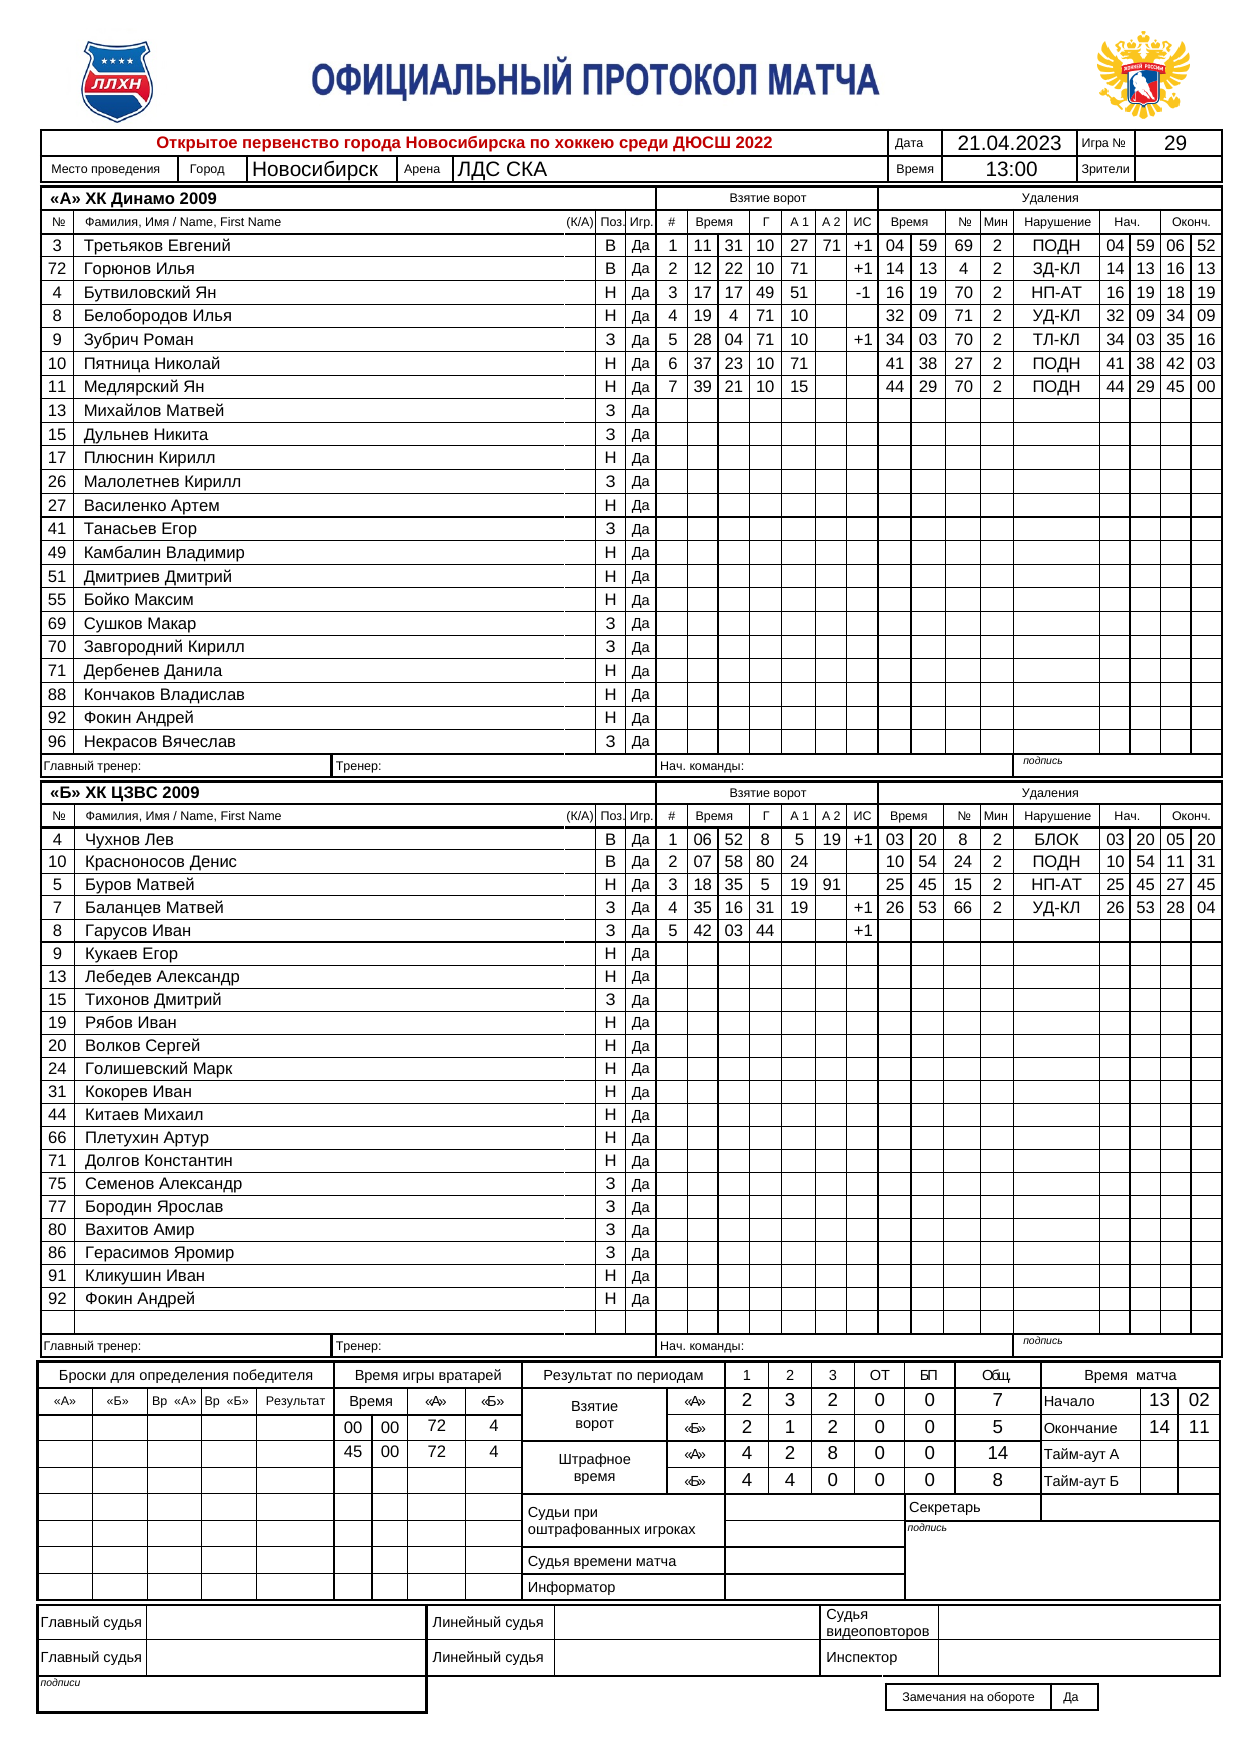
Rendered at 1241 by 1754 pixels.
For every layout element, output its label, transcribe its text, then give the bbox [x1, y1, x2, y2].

table_cell [657, 730, 687, 753]
table_cell 32 [1100, 305, 1129, 327]
table_cell 12 [688, 257, 717, 280]
table_cell [782, 423, 815, 445]
table_cell [944, 1242, 980, 1264]
table_cell 92 [42, 1288, 74, 1310]
table_cell [1192, 1242, 1221, 1264]
table_cell [1131, 1058, 1160, 1079]
table_cell [688, 1265, 717, 1287]
table_cell [688, 1242, 717, 1264]
table_cell 51 [42, 565, 73, 587]
table_header Замечания на обороте [887, 1685, 1050, 1709]
table_cell 2 [812, 1389, 854, 1413]
table_cell Третьяков Евгений [74, 235, 564, 256]
table_cell [946, 446, 980, 469]
table_cell Секретарь [906, 1495, 1040, 1520]
table_cell [944, 1012, 980, 1033]
table_cell 2 [657, 850, 687, 872]
table_cell 16 [1100, 281, 1129, 303]
table_cell 27 [42, 494, 73, 516]
table_cell [879, 446, 910, 469]
table_cell [912, 1035, 943, 1057]
table_cell [688, 1196, 717, 1218]
table_cell [1192, 730, 1221, 753]
table_cell [981, 920, 1013, 941]
table_cell [879, 1196, 910, 1218]
table_cell 70 [946, 328, 980, 351]
table_cell 17 [719, 281, 749, 303]
table_cell 54 [912, 850, 943, 872]
table_cell [1131, 636, 1160, 658]
table_cell [750, 399, 781, 422]
table_cell 45 [912, 874, 943, 895]
table_cell 72 [408, 1416, 465, 1440]
table_cell 8 [42, 920, 74, 941]
table_cell [782, 1150, 815, 1172]
table_cell [1192, 989, 1221, 1011]
table_cell [1131, 1035, 1160, 1057]
table_cell [912, 1265, 943, 1287]
table_cell [1100, 1058, 1129, 1079]
table_cell [847, 1058, 877, 1079]
table_cell Н [596, 281, 625, 303]
table_cell [408, 1574, 465, 1599]
table_cell Н [596, 376, 625, 398]
table_cell Вахитов Амир [75, 1219, 564, 1241]
table_cell [944, 1035, 980, 1057]
table_cell [1131, 1219, 1160, 1241]
table_cell Линейный судья [428, 1606, 554, 1639]
table_cell 59 [912, 235, 945, 256]
table_cell 44 [879, 376, 910, 398]
table_cell [257, 1494, 333, 1520]
table_cell Н [596, 588, 625, 611]
table_cell [688, 683, 717, 706]
table_cell 2 [981, 829, 1013, 849]
table_cell [688, 446, 717, 469]
table_cell З [596, 896, 625, 918]
table_cell [944, 1288, 980, 1310]
table_cell [1099, 1682, 1220, 1711]
table_cell [1014, 636, 1099, 658]
table_cell 0 [905, 1468, 954, 1493]
table_cell 70 [42, 636, 73, 658]
table_cell [1192, 541, 1221, 564]
table_cell 15 [782, 376, 815, 398]
table_cell [688, 1058, 717, 1079]
table_cell [148, 1494, 201, 1520]
table_cell Кончаков Владислав [74, 683, 564, 706]
table_cell З [596, 1242, 625, 1264]
table_cell [565, 1242, 595, 1264]
table_cell [816, 588, 846, 611]
table_cell [657, 1242, 687, 1264]
table_cell [912, 659, 945, 682]
table_cell Мин [981, 211, 1013, 233]
table_cell Время [879, 211, 945, 233]
table_cell Время [688, 805, 749, 826]
table_cell 14 [956, 1442, 1040, 1467]
table_cell [719, 399, 749, 422]
table_cell Н [596, 1035, 625, 1057]
table_cell [719, 1150, 749, 1172]
table_cell [565, 966, 595, 987]
table_cell [408, 1521, 465, 1546]
table_header Игра № [1078, 131, 1134, 155]
table_cell [847, 1150, 877, 1172]
table_cell [147, 1606, 425, 1639]
table_cell [565, 850, 595, 872]
table_cell [688, 399, 717, 422]
table_cell [750, 1150, 781, 1172]
table_cell 69 [946, 235, 980, 256]
table_cell [1014, 588, 1099, 611]
table_cell [1192, 518, 1221, 540]
table_cell [719, 1173, 749, 1195]
table_cell Н [596, 352, 625, 374]
table_cell [816, 659, 846, 682]
table_cell [565, 1150, 595, 1172]
table_cell [688, 636, 717, 658]
table_cell [565, 1173, 595, 1195]
table_cell [816, 612, 846, 634]
table_cell 2 [981, 305, 1013, 327]
table_cell 91 [42, 1265, 74, 1287]
table_cell [816, 989, 846, 1011]
table_cell [944, 1265, 980, 1287]
table_cell Да [626, 636, 655, 658]
table_cell [39, 1521, 92, 1546]
table_cell В [596, 829, 625, 849]
table_cell [565, 612, 595, 634]
table_cell ПОДН [1014, 850, 1099, 872]
table_cell [981, 966, 1013, 987]
table_cell Фокин Андрей [75, 1288, 564, 1310]
table_cell [657, 1219, 687, 1241]
table_cell Да [626, 470, 655, 493]
table_cell 22 [719, 257, 749, 280]
table_cell 86 [42, 1242, 74, 1264]
table_cell 2 [812, 1415, 854, 1440]
table_cell [912, 1104, 943, 1126]
table_cell 19 [1192, 281, 1221, 303]
picture [5, 28, 1197, 129]
table_cell 10 [782, 305, 815, 327]
table_cell 04 [879, 235, 910, 256]
table_cell [1100, 1265, 1129, 1287]
table_cell [981, 1288, 1013, 1310]
table_cell [847, 1127, 877, 1149]
table_cell ПОДН [1014, 352, 1099, 374]
table_cell [1100, 494, 1129, 516]
table_cell [688, 494, 717, 516]
table_cell [981, 612, 1013, 634]
table_cell [202, 1441, 256, 1467]
table_cell [1014, 1127, 1099, 1149]
table_cell [565, 257, 595, 280]
table_cell [750, 446, 781, 469]
table_cell 4 [466, 1441, 521, 1467]
table_cell Тайм-аут Б [1042, 1468, 1140, 1493]
table_cell [981, 494, 1013, 516]
table_cell Место проведения [42, 157, 177, 181]
table_cell [565, 399, 595, 422]
table_cell [946, 730, 980, 753]
table_cell # [657, 211, 687, 233]
table_cell 71 [42, 1150, 74, 1172]
table_cell Баланцев Матвей [75, 896, 564, 918]
table_cell [981, 565, 1013, 587]
table_cell [1100, 1035, 1129, 1057]
table_cell [1161, 1265, 1190, 1287]
table_cell Да [626, 829, 655, 849]
table_cell [879, 1127, 910, 1149]
table_cell [1161, 1104, 1190, 1126]
table_header Броски для определения победителя [39, 1363, 333, 1387]
table_cell [39, 1547, 92, 1573]
table_cell БЛОК [1014, 829, 1099, 849]
table_cell 49 [750, 281, 781, 303]
table_cell 19 [1131, 281, 1160, 303]
table_cell 31 [719, 235, 749, 256]
table_cell [1192, 1311, 1221, 1333]
table_cell [782, 1219, 815, 1241]
table_cell [1100, 707, 1129, 729]
table_cell [565, 1104, 595, 1126]
table_cell [428, 1677, 882, 1711]
table_cell 3 [657, 281, 687, 303]
table_cell Лебедев Александр [75, 966, 564, 987]
table_cell [946, 707, 980, 729]
table_cell (К/А) [565, 211, 595, 233]
table_cell [688, 470, 717, 493]
table_cell [847, 730, 877, 753]
table_cell 53 [912, 896, 943, 918]
table_cell [202, 1494, 256, 1520]
table_cell [912, 707, 945, 729]
table_cell [847, 1242, 877, 1264]
table_cell 0 [812, 1468, 854, 1493]
table_cell [657, 494, 687, 516]
table_cell Да [626, 612, 655, 634]
table_cell Н [596, 446, 625, 469]
table_cell [565, 423, 595, 445]
table_cell [1161, 683, 1190, 706]
table_cell [782, 943, 815, 964]
table_cell 27 [782, 235, 815, 256]
table_cell 04 [1192, 896, 1221, 918]
table_cell [1192, 470, 1221, 493]
table_cell Судьи при оштрафованных игроках [523, 1495, 724, 1546]
table_cell 4 [769, 1468, 811, 1493]
table_cell [596, 1311, 625, 1333]
table_cell [373, 1494, 407, 1520]
table_cell [847, 966, 877, 987]
table_cell 35 [1161, 328, 1190, 351]
table_cell «Б » [466, 1389, 521, 1413]
table_cell 72 [42, 257, 73, 280]
table_cell Новосибирск [248, 157, 396, 181]
table_cell [148, 1468, 201, 1493]
table_cell [657, 541, 687, 564]
table_cell 8 [42, 305, 73, 327]
table_cell 03 [912, 328, 945, 351]
table_cell 2 [981, 328, 1013, 351]
table_cell Линейный судья [428, 1640, 554, 1675]
table_cell Да [626, 1104, 655, 1126]
table_cell Да [626, 1219, 655, 1241]
table_cell [944, 920, 980, 941]
table_cell [688, 1150, 717, 1172]
table_cell 14 [1141, 1415, 1177, 1440]
table_cell 03 [1131, 328, 1160, 351]
table_cell [1192, 707, 1221, 729]
table_cell Н [596, 1012, 625, 1033]
table_cell ПОДН [1014, 376, 1099, 398]
table_cell [202, 1468, 256, 1493]
table_cell [1192, 1035, 1221, 1057]
table_cell А 1 [782, 805, 815, 826]
table_cell [879, 707, 910, 729]
table_cell [1192, 659, 1221, 682]
table_cell [1192, 1012, 1221, 1033]
table_cell [1100, 399, 1129, 422]
table_cell 41 [879, 352, 910, 374]
table_cell [1192, 399, 1221, 422]
table_cell [1161, 1081, 1190, 1103]
table_cell [1014, 989, 1099, 1011]
table_cell Нач. [1100, 805, 1160, 826]
table_cell [879, 588, 910, 611]
table_cell 13 [1141, 1389, 1177, 1413]
table_cell Судья времени матча [523, 1548, 724, 1573]
table_cell 02 [1179, 1389, 1219, 1413]
table_cell Да [626, 896, 655, 918]
table_cell [1192, 683, 1221, 706]
table_cell Да [626, 1058, 655, 1079]
table_cell З [596, 1219, 625, 1241]
table_cell 15 [42, 989, 74, 1011]
table_cell [373, 1468, 407, 1493]
table_cell Да [626, 683, 655, 706]
table_cell 34 [1161, 305, 1190, 327]
table_cell [719, 1035, 749, 1057]
table_cell [565, 1058, 595, 1079]
table_cell Время [879, 805, 943, 826]
table_cell [202, 1416, 256, 1440]
table_cell [565, 636, 595, 658]
table_cell [981, 683, 1013, 706]
table_cell [879, 1219, 910, 1241]
table_cell 72 [408, 1441, 465, 1467]
table_cell Оконч. [1161, 805, 1221, 826]
table_cell [555, 1640, 819, 1675]
table_cell [946, 541, 980, 564]
table_cell Да [626, 1081, 655, 1103]
table_cell «Б» [668, 1468, 724, 1493]
table_cell [847, 683, 877, 706]
table_cell 28 [1161, 896, 1190, 918]
table_cell [981, 1311, 1013, 1333]
table_cell [750, 518, 781, 540]
table_cell [981, 730, 1013, 753]
table_cell [944, 989, 980, 1011]
table_cell [1192, 1196, 1221, 1218]
table_cell [782, 1127, 815, 1149]
table_cell [944, 1058, 980, 1079]
table_cell [782, 565, 815, 587]
table_cell 14 [879, 257, 910, 280]
table_cell 0 [905, 1389, 954, 1413]
table_cell [816, 423, 846, 445]
table_cell Н [596, 1081, 625, 1103]
table_cell [1100, 1173, 1129, 1195]
table_cell +1 [847, 235, 877, 256]
table_cell 52 [1192, 235, 1221, 256]
table_cell [750, 565, 781, 587]
table_cell Да [626, 399, 655, 422]
table_cell [565, 305, 595, 327]
table_cell [1100, 1104, 1129, 1126]
table_cell 38 [912, 352, 945, 374]
table_cell [1100, 518, 1129, 540]
table_cell [1136, 157, 1221, 181]
table_cell [1131, 1196, 1160, 1218]
table_cell 71 [946, 305, 980, 327]
table_cell [946, 636, 980, 658]
table_cell [148, 1521, 201, 1546]
table_cell Плюснин Кирилл [74, 446, 564, 469]
table_cell З [596, 518, 625, 540]
table_cell Герасимов Яромир [75, 1242, 564, 1264]
table_cell 06 [1161, 235, 1190, 256]
table_cell [148, 1441, 201, 1467]
table_cell [879, 541, 910, 564]
table_cell [657, 1081, 687, 1103]
table_cell 4 [946, 257, 980, 280]
table_cell [1161, 423, 1190, 445]
table_cell [750, 470, 781, 493]
table_cell Информатор [523, 1575, 724, 1599]
table_cell Михайлов Матвей [74, 399, 564, 422]
table_cell [1014, 565, 1099, 587]
table_cell [912, 1219, 943, 1241]
table_cell [816, 494, 846, 516]
table_cell [1192, 588, 1221, 611]
table_cell [466, 1574, 521, 1599]
table_cell -1 [847, 281, 877, 303]
table_cell [93, 1416, 147, 1440]
table_cell Тренер: [333, 1335, 655, 1356]
table_cell Семенов Александр [75, 1173, 564, 1195]
table_cell [750, 588, 781, 611]
table_cell [879, 494, 910, 516]
table_cell 70 [946, 281, 980, 303]
table_cell «А» [668, 1442, 724, 1467]
table_cell [1100, 1196, 1129, 1218]
table_cell [1161, 1196, 1190, 1218]
table_cell [657, 518, 687, 540]
table_cell А 2 [816, 805, 846, 826]
table_cell [688, 1288, 717, 1310]
table_cell [847, 399, 877, 422]
table_cell Медлярский Ян [74, 376, 564, 398]
table_cell [1161, 730, 1190, 753]
table_cell 35 [688, 896, 717, 918]
table_cell [1014, 943, 1099, 964]
table_cell Взятие ворот [523, 1389, 666, 1440]
table_cell [565, 588, 595, 611]
table_cell [1131, 470, 1160, 493]
table_cell [782, 920, 815, 941]
table_cell [1014, 470, 1099, 493]
table_cell [39, 1441, 92, 1467]
table_cell [912, 612, 945, 634]
table_cell Да [626, 989, 655, 1011]
table_cell [719, 1311, 749, 1333]
table_cell 18 [1161, 281, 1190, 303]
table_cell Нач. команды: [657, 755, 1012, 776]
table_cell [750, 1196, 781, 1218]
table_cell [719, 423, 749, 445]
table_cell [1131, 683, 1160, 706]
table_cell Штрафное время [523, 1442, 666, 1493]
table_cell [1100, 423, 1129, 445]
table_cell 00 [1192, 376, 1221, 398]
table_cell [1014, 920, 1099, 941]
table_cell [847, 1288, 877, 1310]
table_cell [688, 730, 717, 753]
table_cell 45 [335, 1441, 371, 1467]
table_cell [816, 1127, 846, 1149]
table_cell [750, 423, 781, 445]
table_cell [1014, 1265, 1099, 1287]
table_cell [688, 943, 717, 964]
table_cell 10 [42, 850, 74, 872]
table_cell З [596, 636, 625, 658]
table_cell [1131, 588, 1160, 611]
table_cell [626, 1311, 655, 1333]
table_cell [1161, 1311, 1190, 1333]
table_cell [657, 612, 687, 634]
table_cell [1161, 943, 1190, 964]
table_cell [688, 588, 717, 611]
table_header 3 [812, 1363, 854, 1387]
table_cell Голишевский Марк [75, 1058, 564, 1079]
table_cell [782, 636, 815, 658]
table_cell [657, 1265, 687, 1287]
table_cell З [596, 328, 625, 351]
table_cell [565, 352, 595, 374]
table_cell [719, 1012, 749, 1033]
table_cell [1131, 920, 1160, 941]
table_cell [981, 707, 1013, 729]
table_cell [1014, 1173, 1099, 1195]
table_cell [1014, 1196, 1099, 1218]
table_cell [1161, 612, 1190, 634]
table_cell 5 [657, 328, 687, 351]
table_cell 10 [782, 328, 815, 351]
table_header Время игры вратарей [335, 1363, 521, 1387]
table_cell [912, 588, 945, 611]
table_cell [1131, 1173, 1160, 1195]
table_cell [719, 636, 749, 658]
table_cell [1100, 659, 1129, 682]
table_cell [657, 989, 687, 1011]
table_cell 91 [816, 874, 846, 895]
table_cell [565, 565, 595, 587]
table_cell [816, 1150, 846, 1172]
table_cell [944, 943, 980, 964]
table_cell [782, 659, 815, 682]
table_cell № [42, 805, 74, 826]
table_cell [1179, 1468, 1219, 1493]
table_cell Кликушин Иван [75, 1265, 564, 1287]
table_cell Н [596, 494, 625, 516]
table_header БП [905, 1363, 954, 1387]
table_cell [1014, 1150, 1099, 1172]
table_cell [981, 1012, 1013, 1033]
table_cell [847, 1104, 877, 1126]
table_cell [688, 1081, 717, 1103]
table_cell [1042, 1495, 1219, 1520]
table_cell [981, 1196, 1013, 1218]
table_cell [148, 1416, 201, 1440]
table_cell [148, 1547, 201, 1573]
table_cell [946, 470, 980, 493]
table_cell З [596, 399, 625, 422]
table_cell [75, 1311, 564, 1333]
table_cell [1131, 659, 1160, 682]
table_cell [1014, 659, 1099, 682]
table_cell [939, 1640, 1219, 1675]
table_cell [944, 1173, 980, 1195]
table_cell [257, 1547, 333, 1573]
table_cell Оконч. [1161, 211, 1221, 233]
table_cell [750, 1173, 781, 1195]
table_cell [1131, 1150, 1160, 1172]
table_cell З [596, 423, 625, 445]
table_cell [879, 1012, 910, 1033]
table_cell [93, 1574, 147, 1599]
table_cell [719, 494, 749, 516]
table_cell [750, 1288, 781, 1310]
table_cell [944, 1219, 980, 1241]
table_cell 35 [719, 874, 749, 895]
table_cell 71 [782, 257, 815, 280]
table_cell [688, 1127, 717, 1149]
table_cell подписи [39, 1677, 425, 1711]
table_cell Да [626, 541, 655, 564]
table_cell Да [626, 376, 655, 398]
table_cell [816, 730, 846, 753]
table_cell В [596, 850, 625, 872]
table_cell «А» [39, 1389, 92, 1413]
table_cell Да [626, 1012, 655, 1033]
table_cell # [657, 805, 687, 826]
table_cell 13 [1131, 257, 1160, 280]
table_cell 0 [905, 1442, 954, 1467]
table_cell [782, 541, 815, 564]
table_cell 41 [1100, 352, 1129, 374]
table_cell [816, 1196, 846, 1218]
table_cell Да [626, 1242, 655, 1264]
table_cell 7 [42, 896, 74, 918]
table_cell [565, 376, 595, 398]
table_cell [782, 730, 815, 753]
table_cell [816, 920, 846, 941]
table_cell [847, 612, 877, 634]
table_cell 7 [956, 1389, 1040, 1413]
table_cell [816, 1035, 846, 1057]
table_cell [688, 1311, 717, 1333]
table_cell Время [688, 211, 749, 233]
table_cell З [596, 612, 625, 634]
table_cell 8 [812, 1442, 854, 1467]
table_cell 18 [688, 874, 717, 895]
table_cell [912, 423, 945, 445]
table_cell [1100, 541, 1129, 564]
table_cell Результат [257, 1389, 333, 1413]
table_cell [1100, 636, 1129, 658]
table_cell ТЛ-КЛ [1014, 328, 1099, 351]
table_cell Малолетнев Кирилл [74, 470, 564, 493]
table_cell [816, 636, 846, 658]
table_cell [939, 1606, 1219, 1639]
table_cell [981, 659, 1013, 682]
table_cell [1100, 612, 1129, 634]
table_cell [1014, 612, 1099, 634]
table_cell 19 [912, 281, 945, 303]
table_cell [750, 1242, 781, 1264]
table_cell [657, 1035, 687, 1057]
table_cell 1 [769, 1415, 811, 1440]
table_cell [1161, 1127, 1190, 1149]
table_cell 42 [1161, 352, 1190, 374]
table_cell Главный тренер: [42, 755, 330, 776]
table_cell [719, 1104, 749, 1126]
table_cell [1014, 730, 1099, 753]
table_cell 2 [769, 1442, 811, 1467]
table_cell 4 [719, 305, 749, 327]
table_cell [466, 1468, 521, 1493]
table_cell [408, 1547, 465, 1573]
table_cell [257, 1468, 333, 1493]
table_cell [565, 446, 595, 469]
table_cell [1131, 1012, 1160, 1033]
table_cell [981, 470, 1013, 493]
table_cell [719, 565, 749, 587]
table_cell [981, 1058, 1013, 1079]
table_cell [1131, 494, 1160, 516]
table_cell Время [335, 1389, 407, 1413]
table_cell [981, 1081, 1013, 1103]
table_cell 92 [42, 707, 73, 729]
table_cell 2 [981, 874, 1013, 895]
table_cell [1131, 943, 1160, 964]
table_cell 16 [1192, 328, 1221, 351]
table_cell 2 [981, 352, 1013, 374]
table_cell 19 [782, 896, 815, 918]
table_cell «А» [668, 1389, 724, 1413]
table_cell 17 [688, 281, 717, 303]
table_cell [1100, 1127, 1129, 1149]
table_cell Фамилия, Имя / Name, First Name [75, 805, 565, 826]
table_cell [816, 257, 846, 280]
table_cell 14 [1100, 257, 1129, 280]
table_cell З [596, 989, 625, 1011]
table_cell [657, 1196, 687, 1218]
table_cell [944, 1081, 980, 1103]
table_cell [912, 730, 945, 753]
table_cell Дмитриев Дмитрий [74, 565, 564, 587]
table_cell 00 [373, 1416, 407, 1440]
table_cell З [596, 1173, 625, 1195]
table_cell 2 [981, 376, 1013, 398]
table_cell [1131, 1242, 1160, 1264]
table_cell [750, 494, 781, 516]
table_cell 20 [1131, 829, 1160, 849]
table_cell [879, 1150, 910, 1172]
table_cell Главный тренер: [42, 1335, 330, 1356]
table_cell [39, 1468, 92, 1493]
table_cell Да [626, 1265, 655, 1287]
table_cell [1100, 989, 1129, 1011]
table_cell +1 [847, 328, 877, 351]
table_cell [847, 1265, 877, 1287]
table_cell [373, 1547, 407, 1573]
table_cell 42 [688, 920, 717, 941]
table_cell Вр «Б» [202, 1389, 256, 1413]
table_cell [847, 1219, 877, 1241]
table_cell Да [626, 1150, 655, 1172]
table_cell [202, 1547, 256, 1573]
table_cell [750, 1265, 781, 1287]
table_cell 2 [726, 1415, 768, 1440]
table_cell 49 [42, 541, 73, 564]
table_cell [202, 1574, 256, 1599]
table_cell [816, 376, 846, 398]
table_cell [782, 1173, 815, 1195]
table_cell [816, 281, 846, 303]
table_cell [782, 966, 815, 987]
table_cell Да [626, 874, 655, 895]
table_header ОТ [855, 1363, 904, 1387]
table_cell [1131, 707, 1160, 729]
table_cell 7 [657, 376, 687, 398]
table_cell [657, 659, 687, 682]
table_cell [719, 943, 749, 964]
table_cell 4 [657, 305, 687, 327]
table_cell 9 [42, 328, 73, 351]
table_cell 53 [1131, 896, 1160, 918]
table_cell [847, 636, 877, 658]
table_cell [750, 1311, 781, 1333]
table_cell [565, 328, 595, 351]
table_cell Да [626, 494, 655, 516]
table_cell [657, 1173, 687, 1195]
table_cell 16 [879, 281, 910, 303]
table_cell Инспектор [821, 1640, 938, 1675]
table_cell +1 [847, 896, 877, 918]
table_cell [147, 1640, 425, 1675]
table_cell 04 [719, 328, 749, 351]
table_cell Тайм-аут А [1042, 1441, 1140, 1467]
table_cell [1131, 565, 1160, 587]
table_cell [1192, 565, 1221, 587]
table_cell Н [596, 943, 625, 964]
table_cell [93, 1521, 147, 1546]
table_cell [847, 376, 877, 398]
table_cell [750, 1058, 781, 1079]
table_cell Гарусов Иван [75, 920, 564, 941]
table_cell 5 [42, 874, 74, 895]
table_cell [1100, 683, 1129, 706]
table_cell [912, 1196, 943, 1218]
table_cell [466, 1494, 521, 1520]
table_cell [981, 446, 1013, 469]
table_cell 80 [42, 1219, 74, 1241]
table_cell Да [626, 850, 655, 872]
table_cell [1161, 636, 1190, 658]
table_cell [782, 1288, 815, 1310]
table_cell [816, 943, 846, 964]
table_cell [1192, 1081, 1221, 1103]
table_cell [719, 966, 749, 987]
table_cell 39 [688, 376, 717, 398]
table_cell [1192, 1288, 1221, 1310]
table_cell 13:00 [943, 157, 1076, 181]
table_cell Да [626, 518, 655, 540]
table_cell 21 [719, 376, 749, 398]
table_cell 71 [750, 305, 781, 327]
table_cell [1100, 943, 1129, 964]
table_cell 09 [1131, 305, 1160, 327]
table_cell Время [889, 157, 941, 181]
table_cell [782, 470, 815, 493]
table_cell [750, 1012, 781, 1033]
table_header Открытое первенство города Новосибирска по хоккею среди ДЮСШ 2022 [42, 131, 887, 155]
table_cell З [596, 470, 625, 493]
table_cell Нач. [1100, 211, 1160, 233]
table_cell [912, 1311, 943, 1333]
table_cell Вр «А» [148, 1389, 201, 1413]
table_cell [565, 943, 595, 964]
table_cell [782, 1035, 815, 1057]
table_cell [1192, 1058, 1221, 1079]
table_cell [816, 966, 846, 987]
table_cell 70 [946, 376, 980, 398]
table_cell [1131, 1081, 1160, 1103]
table_cell [1192, 494, 1221, 516]
table_cell (К/А) [565, 805, 595, 826]
table_cell [946, 588, 980, 611]
table_cell [39, 1494, 92, 1520]
table_cell [688, 541, 717, 564]
table_cell [565, 1012, 595, 1033]
table_cell Некрасов Вячеслав [74, 730, 564, 753]
table_cell [1100, 1012, 1129, 1033]
table_cell 15 [42, 423, 73, 445]
table_cell [912, 966, 943, 987]
table_cell [657, 707, 687, 729]
table_cell 10 [42, 352, 73, 374]
table_cell 03 [1100, 829, 1129, 849]
table_cell [912, 1127, 943, 1149]
table_cell [1014, 683, 1099, 706]
table_cell Да [626, 328, 655, 351]
table_cell [816, 328, 846, 351]
table_cell [981, 588, 1013, 611]
table_cell [946, 683, 980, 706]
table_cell 00 [335, 1416, 371, 1440]
table_cell Да [626, 588, 655, 611]
table_cell [657, 683, 687, 706]
table_cell [816, 1173, 846, 1195]
table_cell 28 [688, 328, 717, 351]
table_cell [981, 423, 1013, 445]
table_cell [816, 1219, 846, 1241]
table_cell 54 [1131, 850, 1160, 872]
table_cell [726, 1548, 904, 1573]
table_cell [1179, 1441, 1219, 1467]
table_cell Н [596, 683, 625, 706]
table_cell [719, 588, 749, 611]
table_cell [816, 470, 846, 493]
table_cell Сушков Макар [74, 612, 564, 634]
table_cell 13 [42, 966, 74, 987]
table_header Взятие ворот [657, 783, 877, 803]
table_cell 3 [42, 235, 73, 256]
table_cell 17 [42, 446, 73, 469]
table_cell [782, 1265, 815, 1287]
table_cell 27 [1161, 874, 1190, 895]
table_cell 2 [981, 896, 1013, 918]
table_cell [719, 659, 749, 682]
table_cell Г [750, 805, 781, 826]
table_cell [408, 1494, 465, 1520]
table_cell 96 [42, 730, 73, 753]
table_header «А» ХК Динамо 2009 [42, 188, 655, 209]
table_cell 10 [750, 376, 781, 398]
table_cell [879, 1058, 910, 1079]
table_cell [93, 1494, 147, 1520]
table_cell 24 [782, 850, 815, 872]
table_cell [565, 659, 595, 682]
table_cell [1014, 446, 1099, 469]
table_cell Тренер: [333, 755, 655, 776]
table_cell ИС [847, 805, 877, 826]
table_cell [981, 636, 1013, 658]
table_cell [879, 399, 910, 422]
table_cell [782, 612, 815, 634]
table_cell Зубрич Роман [74, 328, 564, 351]
table_cell 71 [782, 352, 815, 374]
table_cell [466, 1521, 521, 1546]
table_cell Да [626, 235, 655, 256]
table_cell Долгов Константин [75, 1150, 564, 1172]
table_cell [912, 494, 945, 516]
table_cell 19 [42, 1012, 74, 1033]
table_cell 29 [1131, 376, 1160, 398]
table_cell Н [596, 1104, 625, 1126]
table_cell Г [750, 211, 781, 233]
table_cell [816, 305, 846, 327]
table_cell [1192, 1104, 1221, 1126]
table_header Результат по периодам [523, 1363, 724, 1387]
table_cell [565, 470, 595, 493]
table_cell [1131, 541, 1160, 564]
table_cell 2 [657, 257, 687, 280]
table_cell Да [626, 1196, 655, 1218]
table_cell [466, 1547, 521, 1573]
table_cell ИС [847, 211, 877, 233]
table_cell № [42, 211, 73, 233]
table_cell [1161, 1173, 1190, 1195]
table_cell [1161, 1150, 1190, 1172]
table_cell [1192, 943, 1221, 964]
table_cell [1014, 1081, 1099, 1103]
table_cell [202, 1521, 256, 1546]
table_cell +1 [847, 257, 877, 280]
table_cell Нач. команды: [657, 1335, 1012, 1356]
table_header «Б» ХК ЦЗВС 2009 [42, 783, 655, 803]
table_cell [847, 874, 877, 895]
table_cell [912, 1288, 943, 1310]
table_cell [879, 966, 910, 987]
table_cell «А» [408, 1389, 465, 1413]
table_cell [335, 1494, 371, 1520]
table_cell [1014, 1288, 1099, 1310]
table_cell З [596, 730, 625, 753]
table_cell [912, 446, 945, 469]
table_header Общ. [956, 1363, 1040, 1387]
table_cell [1141, 1468, 1177, 1493]
table_cell [946, 565, 980, 587]
table_cell [946, 518, 980, 540]
table_cell [657, 1012, 687, 1033]
table_cell [1192, 1173, 1221, 1195]
table_cell [750, 612, 781, 634]
table_cell 1 [657, 235, 687, 256]
table_cell [847, 943, 877, 964]
table_cell [1100, 1219, 1129, 1241]
table_cell [981, 1035, 1013, 1057]
table_cell [565, 541, 595, 564]
table_cell Нарушение [1014, 211, 1099, 233]
table_cell Чухнов Лев [75, 829, 564, 849]
table_cell Да [626, 966, 655, 987]
table_cell [565, 1196, 595, 1218]
table_cell [816, 896, 846, 918]
table_cell [93, 1441, 147, 1467]
table_cell [1131, 730, 1160, 753]
table_cell [879, 565, 910, 587]
table_cell [565, 1265, 595, 1287]
table_cell 13 [1192, 257, 1221, 280]
table_cell Да [626, 446, 655, 469]
table_cell [335, 1574, 371, 1599]
table_cell [847, 1196, 877, 1218]
table_cell [657, 399, 687, 422]
table_cell Бородин Ярослав [75, 1196, 564, 1218]
table_cell Н [596, 1288, 625, 1310]
table_cell +1 [847, 920, 877, 941]
table_cell [879, 989, 910, 1011]
table_cell [816, 683, 846, 706]
table_cell [944, 1196, 980, 1218]
table_cell [944, 1150, 980, 1172]
table_cell [657, 1058, 687, 1079]
table_cell З [596, 920, 625, 941]
table_cell Нарушение [1014, 805, 1099, 826]
table_cell [1014, 1242, 1099, 1264]
table_cell [1131, 1265, 1160, 1287]
table_cell [816, 1311, 846, 1333]
table_cell УД-КЛ [1014, 305, 1099, 327]
table_cell Рябов Иван [75, 1012, 564, 1033]
table_cell [816, 1265, 846, 1287]
table_cell 11 [1179, 1415, 1219, 1440]
table_cell [1014, 1058, 1099, 1079]
table_cell [1192, 446, 1221, 469]
table_cell 16 [719, 896, 749, 918]
table_cell 44 [1100, 376, 1129, 398]
table_cell Арена [398, 157, 452, 181]
table_cell [1131, 518, 1160, 540]
table_cell Василенко Артем [74, 494, 564, 516]
table_cell 3 [657, 874, 687, 895]
table_cell [847, 1081, 877, 1103]
table_cell Н [596, 1058, 625, 1079]
table_cell 06 [688, 829, 717, 849]
table_cell [879, 659, 910, 682]
table_cell 09 [1192, 305, 1221, 327]
table_cell 6 [657, 352, 687, 374]
table_cell [782, 1058, 815, 1079]
table_cell [946, 494, 980, 516]
table_cell [816, 1081, 846, 1103]
table_cell ЗД-КЛ [1014, 257, 1099, 280]
table_cell [1161, 446, 1190, 469]
table_cell [657, 446, 687, 469]
table_cell [816, 541, 846, 564]
table_cell [565, 1288, 595, 1310]
table_cell [39, 1574, 92, 1599]
table_cell [39, 1416, 92, 1440]
table_cell [782, 1104, 815, 1126]
table_cell Да [626, 1288, 655, 1310]
table_cell [847, 470, 877, 493]
table_cell [879, 1288, 910, 1310]
table_cell 55 [42, 588, 73, 611]
table_cell [1014, 541, 1099, 564]
table_cell 25 [1100, 874, 1129, 895]
table_cell 45 [1161, 376, 1190, 398]
table_cell 27 [946, 352, 980, 374]
table_cell [148, 1574, 201, 1599]
table_cell Бутвиловский Ян [74, 281, 564, 303]
table_cell [719, 683, 749, 706]
table_cell [1014, 1219, 1099, 1241]
table_cell Да [626, 943, 655, 964]
table_cell [688, 989, 717, 1011]
table_cell [912, 1081, 943, 1103]
table_cell [1131, 989, 1160, 1011]
table_cell 45 [1131, 874, 1160, 895]
table_cell 26 [879, 896, 910, 918]
table_cell [565, 920, 595, 941]
table_cell Кокорев Иван [75, 1081, 564, 1103]
table_cell 2 [726, 1389, 768, 1413]
table_cell [883, 1677, 1220, 1681]
table_cell [750, 683, 781, 706]
table_cell [981, 1173, 1013, 1195]
table_cell [847, 352, 877, 374]
table_cell [816, 850, 846, 872]
table_header Удаления [879, 783, 1221, 803]
table_cell 0 [855, 1442, 904, 1467]
table_cell [816, 1012, 846, 1033]
table_cell [847, 494, 877, 516]
table_cell [944, 966, 980, 987]
table_cell [719, 1288, 749, 1310]
table_cell [816, 565, 846, 587]
table_cell [42, 1311, 74, 1333]
table_cell [1161, 1058, 1190, 1079]
table_header Да [1052, 1685, 1097, 1709]
table_cell [912, 943, 943, 964]
table_cell [719, 1265, 749, 1287]
table_cell подпись [906, 1522, 1219, 1599]
table_cell [1014, 1104, 1099, 1126]
table_cell [565, 896, 595, 918]
table_cell [1192, 423, 1221, 445]
table_cell [688, 966, 717, 987]
table_cell 26 [1100, 896, 1129, 918]
table_cell Н [596, 541, 625, 564]
table_cell [816, 518, 846, 540]
table_cell [688, 1035, 717, 1057]
table_cell 8 [956, 1468, 1040, 1493]
table_cell 66 [944, 896, 980, 918]
table_cell Окончание [1042, 1415, 1140, 1440]
table_cell 0 [855, 1415, 904, 1440]
table_cell [657, 966, 687, 987]
table_cell 10 [750, 352, 781, 374]
table_cell [688, 423, 717, 445]
table_header 21.04.2023 [943, 131, 1076, 155]
table_cell Кукаев Егор [75, 943, 564, 964]
table_cell [1161, 1219, 1190, 1241]
table_cell [1014, 1311, 1099, 1333]
table_cell Поз. [596, 805, 625, 826]
table_cell [1161, 920, 1190, 941]
table_cell [981, 1150, 1013, 1172]
table_cell Да [626, 659, 655, 682]
table_cell [688, 659, 717, 682]
table_cell № [944, 805, 980, 826]
table_cell [726, 1521, 904, 1546]
table_cell [657, 423, 687, 445]
table_cell Да [626, 1035, 655, 1057]
table_cell [816, 352, 846, 374]
table_cell [719, 1219, 749, 1241]
table_cell [1131, 423, 1160, 445]
table_cell 31 [750, 896, 781, 918]
table_cell [1100, 1150, 1129, 1172]
table_cell [565, 281, 595, 303]
table_cell [565, 730, 595, 753]
table_cell [750, 1219, 781, 1241]
table_cell В [596, 257, 625, 280]
table_cell [1014, 1035, 1099, 1057]
table_cell З [596, 1196, 625, 1218]
table_cell [1161, 399, 1190, 422]
table_cell [912, 565, 945, 587]
table_cell [688, 565, 717, 587]
table_cell [944, 1127, 980, 1149]
table_cell [847, 659, 877, 682]
table_cell [1141, 1441, 1177, 1467]
table_cell [1100, 1311, 1129, 1333]
table_cell [657, 943, 687, 964]
table_cell [1100, 1242, 1129, 1264]
table_cell 4 [726, 1468, 768, 1493]
table_cell [565, 1035, 595, 1057]
table_cell [879, 943, 910, 964]
table_cell Горюнов Илья [74, 257, 564, 280]
table_cell Город [179, 157, 246, 181]
table_cell [1014, 399, 1099, 422]
table_cell 09 [912, 305, 945, 327]
table_cell [981, 399, 1013, 422]
table_cell [981, 1219, 1013, 1241]
table_cell В [596, 235, 625, 256]
table_cell Красноносов Денис [75, 850, 564, 872]
table_cell Игр. [626, 211, 655, 233]
table_cell 16 [1161, 257, 1190, 280]
table_cell [750, 707, 781, 729]
table_cell 5 [956, 1415, 1040, 1440]
table_cell Н [596, 707, 625, 729]
table_cell [565, 683, 595, 706]
table_cell [981, 943, 1013, 964]
table_cell 0 [855, 1389, 904, 1413]
table_cell [816, 1104, 846, 1126]
table_cell [1100, 588, 1129, 611]
table_cell [1100, 1081, 1129, 1103]
table_cell подпись [1014, 755, 1221, 776]
table_cell [912, 541, 945, 564]
table_cell [688, 518, 717, 540]
table_cell [657, 636, 687, 658]
table_cell 03 [879, 829, 910, 849]
table_cell [750, 541, 781, 564]
table_cell [1161, 1288, 1190, 1310]
table_cell [879, 636, 910, 658]
table_cell Поз. [596, 211, 625, 233]
table_cell [879, 612, 910, 634]
table_cell Зрители [1078, 157, 1134, 181]
table_cell Дербенев Данила [74, 659, 564, 682]
table_cell [847, 446, 877, 469]
table_cell [719, 612, 749, 634]
table_cell [912, 470, 945, 493]
table_cell [879, 470, 910, 493]
table_header Удаления [879, 188, 1221, 209]
table_cell [1131, 1127, 1160, 1149]
table_cell 8 [944, 829, 980, 849]
table_cell [847, 707, 877, 729]
table_cell [847, 989, 877, 1011]
table_cell [1161, 470, 1190, 493]
table_cell НП-АТ [1014, 281, 1099, 303]
table_cell [373, 1521, 407, 1546]
table_cell Главный судья [39, 1606, 146, 1639]
table_cell Да [626, 305, 655, 327]
table_cell [1100, 446, 1129, 469]
table_cell [1161, 1035, 1190, 1057]
table_cell [816, 1288, 846, 1310]
table_cell [912, 636, 945, 658]
table_cell [847, 518, 877, 540]
table_cell [1161, 659, 1190, 682]
table_cell [1131, 1104, 1160, 1126]
table_cell [981, 1242, 1013, 1264]
table_cell 88 [42, 683, 73, 706]
table_cell [1161, 707, 1190, 729]
table_cell [782, 518, 815, 540]
table_cell [750, 1104, 781, 1126]
table_cell [1131, 446, 1160, 469]
table_cell 10 [750, 257, 781, 280]
table_cell 20 [912, 829, 943, 849]
table_cell [657, 470, 687, 493]
table_cell 4 [42, 829, 74, 849]
table_cell 25 [879, 874, 910, 895]
table_cell 0 [905, 1415, 954, 1440]
table_cell Н [596, 565, 625, 587]
table_cell 13 [42, 399, 73, 422]
table_cell [912, 1242, 943, 1264]
table_cell [946, 399, 980, 422]
table_cell Бойко Максим [74, 588, 564, 611]
table_cell [782, 1012, 815, 1033]
table_cell [1192, 612, 1221, 634]
table_cell Н [596, 874, 625, 895]
table_cell [257, 1521, 333, 1546]
table_cell [1161, 989, 1190, 1011]
table_cell [565, 989, 595, 1011]
table_cell 13 [912, 257, 945, 280]
table_cell [816, 707, 846, 729]
table_cell [782, 494, 815, 516]
table_cell 5 [782, 829, 815, 849]
table_cell 71 [816, 235, 846, 256]
table_cell 20 [42, 1035, 74, 1057]
table_cell [981, 989, 1013, 1011]
table_cell [1014, 707, 1099, 729]
table_cell Да [626, 352, 655, 374]
table_cell [719, 1127, 749, 1149]
table_cell [847, 1035, 877, 1057]
table_header Взятие ворот [657, 188, 877, 209]
table_cell 24 [944, 850, 980, 872]
table_cell [657, 565, 687, 587]
table_cell [726, 1575, 904, 1599]
table_cell [879, 920, 910, 941]
table_cell [657, 1150, 687, 1172]
table_cell 44 [42, 1104, 74, 1126]
table_cell Да [626, 1127, 655, 1149]
table_cell 00 [373, 1441, 407, 1467]
table_cell [782, 1242, 815, 1264]
table_cell [782, 1081, 815, 1103]
table_cell [750, 1081, 781, 1103]
table_cell [1014, 423, 1099, 445]
table_cell [879, 683, 910, 706]
table_cell [981, 1104, 1013, 1126]
table_cell 10 [1100, 850, 1129, 872]
table_cell 31 [42, 1081, 74, 1103]
table_cell 10 [879, 850, 910, 872]
table_cell 20 [1192, 829, 1221, 849]
table_cell 03 [719, 920, 749, 941]
table_cell [565, 707, 595, 729]
table_cell 32 [879, 305, 910, 327]
table_cell Завгородний Кирилл [74, 636, 564, 658]
table_cell 75 [42, 1173, 74, 1195]
table_cell Китаев Михаил [75, 1104, 564, 1126]
table_cell [257, 1416, 333, 1440]
table_cell [750, 659, 781, 682]
table_cell Игр. [626, 805, 655, 826]
table_cell [912, 1173, 943, 1195]
table_cell № [946, 211, 980, 233]
table_cell [1161, 588, 1190, 611]
table_cell [719, 1081, 749, 1103]
table_cell 2 [981, 235, 1013, 256]
table_cell [847, 541, 877, 564]
table_header 2 [769, 1363, 811, 1387]
table_cell 4 [42, 281, 73, 303]
table_cell 52 [719, 829, 749, 849]
table_cell Н [596, 966, 625, 987]
table_cell [1014, 966, 1099, 987]
table_cell 24 [42, 1058, 74, 1079]
table_cell 4 [466, 1416, 521, 1440]
table_cell [912, 518, 945, 540]
table_cell 23 [719, 352, 749, 374]
table_cell Мин [981, 805, 1013, 826]
table_cell [688, 1104, 717, 1126]
table_cell 51 [782, 281, 815, 303]
table_cell [879, 1104, 910, 1126]
table_cell Да [626, 1173, 655, 1195]
table_cell 11 [42, 376, 73, 398]
table_cell НП-АТ [1014, 874, 1099, 895]
table_cell [257, 1574, 333, 1599]
table_cell [565, 1081, 595, 1103]
table_cell 45 [1192, 874, 1221, 895]
table_cell [782, 1311, 815, 1333]
table_cell 8 [750, 829, 781, 849]
table_cell [373, 1574, 407, 1599]
table_cell [879, 1173, 910, 1195]
table_cell [1100, 470, 1129, 493]
table_cell А 2 [816, 211, 846, 233]
table_cell [750, 966, 781, 987]
table_cell «Б» [668, 1415, 724, 1440]
table_cell Главный судья [39, 1640, 146, 1675]
table_cell [750, 730, 781, 753]
table_cell Да [626, 707, 655, 729]
table_cell 11 [1161, 850, 1190, 872]
table_cell [657, 1288, 687, 1310]
table_cell [912, 683, 945, 706]
table_cell [1100, 966, 1129, 987]
table_cell 26 [42, 470, 73, 493]
table_cell [719, 518, 749, 540]
table_cell [565, 1127, 595, 1149]
table_header Дата [889, 131, 941, 155]
table_cell [688, 612, 717, 634]
table_cell подпись [1014, 1335, 1221, 1356]
table_cell [257, 1441, 333, 1467]
table_cell [555, 1606, 819, 1639]
table_cell [981, 1265, 1013, 1287]
table_cell 31 [1192, 850, 1221, 872]
table_cell [750, 1035, 781, 1057]
table_cell [946, 659, 980, 682]
table_cell [565, 874, 595, 895]
table_cell Фокин Андрей [74, 707, 564, 729]
table_cell [565, 829, 595, 849]
table_cell 07 [688, 850, 717, 872]
table_cell [847, 1012, 877, 1033]
table_cell ПОДН [1014, 235, 1099, 256]
table_cell [1131, 1311, 1160, 1333]
table_cell [816, 446, 846, 469]
table_cell [879, 1035, 910, 1057]
table_cell 80 [750, 850, 781, 872]
table_cell [657, 1104, 687, 1126]
table_cell [1161, 966, 1190, 987]
table_cell [1100, 565, 1129, 587]
table_cell [719, 707, 749, 729]
table_cell [912, 1058, 943, 1079]
table_cell Белобородов Илья [74, 305, 564, 327]
table_cell Да [626, 920, 655, 941]
table_cell [750, 1127, 781, 1149]
table_cell Дульнев Никита [74, 423, 564, 445]
table_cell [657, 1311, 687, 1333]
table_cell [782, 588, 815, 611]
table_cell [565, 494, 595, 516]
table_cell [719, 1196, 749, 1218]
table_cell [912, 920, 943, 941]
table_cell 5 [750, 874, 781, 895]
table_cell [1161, 541, 1190, 564]
table_cell [981, 1127, 1013, 1149]
table_cell [750, 943, 781, 964]
table_cell [1014, 494, 1099, 516]
table_cell 19 [782, 874, 815, 895]
table_cell [1192, 920, 1221, 941]
table_cell [912, 399, 945, 422]
table_cell [782, 399, 815, 422]
table_cell [565, 1219, 595, 1241]
table_cell [946, 423, 980, 445]
table_cell [719, 541, 749, 564]
table_cell [879, 1311, 910, 1333]
table_cell [1192, 966, 1221, 987]
table_cell 69 [42, 612, 73, 634]
table_cell [816, 1242, 846, 1264]
table_cell 58 [719, 850, 749, 872]
table_cell 2 [981, 257, 1013, 280]
table_cell [1161, 1012, 1190, 1033]
table_cell [719, 1242, 749, 1264]
table_cell [1014, 1012, 1099, 1033]
table_cell 34 [879, 328, 910, 351]
table_cell [1014, 518, 1099, 540]
table_cell [879, 423, 910, 445]
table_cell [1161, 1242, 1190, 1264]
table_cell Н [596, 659, 625, 682]
table_cell [944, 1104, 980, 1126]
table_cell Да [626, 565, 655, 587]
table_cell 2 [981, 281, 1013, 303]
table_cell [912, 1012, 943, 1033]
table_cell 3 [769, 1389, 811, 1413]
table_cell [1192, 1150, 1221, 1172]
table_cell [719, 470, 749, 493]
table_cell [1100, 1288, 1129, 1310]
table_cell [847, 588, 877, 611]
table_cell [816, 399, 846, 422]
table_cell [847, 850, 877, 872]
table_cell 71 [42, 659, 73, 682]
table_cell [847, 1173, 877, 1195]
table_cell [1131, 399, 1160, 422]
table_cell [1161, 494, 1190, 516]
table_cell [1131, 612, 1160, 634]
table_cell [719, 730, 749, 753]
table_cell [1131, 966, 1160, 987]
table_cell [750, 636, 781, 658]
table_cell [93, 1547, 147, 1573]
table_cell [657, 588, 687, 611]
table_cell 29 [912, 376, 945, 398]
table_cell Камбалин Владимир [74, 541, 564, 564]
table_cell Да [626, 423, 655, 445]
table_cell [816, 1058, 846, 1079]
table_cell 9 [42, 943, 74, 964]
table_cell 1 [657, 829, 687, 849]
table_cell Судья видеоповторов [821, 1606, 938, 1639]
table_cell [1100, 730, 1129, 753]
table_cell 11 [688, 235, 717, 256]
table_cell [912, 989, 943, 1011]
table_cell [879, 518, 910, 540]
table_cell 10 [750, 235, 781, 256]
table_cell 71 [750, 328, 781, 351]
table_cell 03 [1192, 352, 1221, 374]
table_cell Н [596, 1265, 625, 1287]
table_cell [719, 446, 749, 469]
table_cell [1161, 565, 1190, 587]
table_cell «Б» [93, 1389, 147, 1413]
table_cell [782, 707, 815, 729]
table_cell [688, 1219, 717, 1241]
table_cell [879, 1081, 910, 1103]
table_header 1 [726, 1363, 768, 1387]
table_cell 44 [750, 920, 781, 941]
table_cell 77 [42, 1196, 74, 1218]
table_cell [1100, 920, 1129, 941]
table_cell [565, 1311, 595, 1333]
table_cell [565, 235, 595, 256]
table_cell Н [596, 305, 625, 327]
table_cell [879, 1242, 910, 1264]
table_cell [408, 1468, 465, 1493]
table_cell Тихонов Дмитрий [75, 989, 564, 1011]
table_cell [1192, 636, 1221, 658]
table_cell 34 [1100, 328, 1129, 351]
table_header Время матча [1042, 1363, 1219, 1387]
table_cell [847, 423, 877, 445]
table_cell Фамилия, Имя / Name, First Name [74, 211, 565, 233]
table_cell [719, 989, 749, 1011]
table_cell [719, 1058, 749, 1079]
table_cell [657, 1127, 687, 1149]
table_cell Плетухин Артур [75, 1127, 564, 1149]
table_cell 41 [42, 518, 73, 540]
table_cell [750, 989, 781, 1011]
table_cell [1192, 1265, 1221, 1287]
table_cell [688, 1012, 717, 1033]
table_cell [782, 446, 815, 469]
table_cell [946, 612, 980, 634]
table_cell 0 [855, 1468, 904, 1493]
table_cell Да [626, 730, 655, 753]
table_cell [981, 541, 1013, 564]
table_cell [879, 730, 910, 753]
table_cell Буров Матвей [75, 874, 564, 895]
table_cell [688, 707, 717, 729]
table_cell [981, 518, 1013, 540]
table_cell 2 [981, 850, 1013, 872]
table_cell [782, 989, 815, 1011]
table_cell [1131, 1288, 1160, 1310]
table_cell [1192, 1127, 1221, 1149]
table_cell Начало [1042, 1389, 1140, 1413]
table_cell 4 [726, 1442, 768, 1467]
table_cell [847, 305, 877, 327]
table_cell Н [596, 1150, 625, 1172]
table_cell Волков Сергей [75, 1035, 564, 1057]
table_cell А 1 [782, 211, 815, 233]
table_cell 38 [1131, 352, 1160, 374]
table_cell [335, 1547, 371, 1573]
table_cell ЛДС СКА [454, 157, 887, 181]
table_cell [688, 1173, 717, 1195]
table_cell [1161, 518, 1190, 540]
table_cell [335, 1521, 371, 1546]
table_cell УД-КЛ [1014, 896, 1099, 918]
table_cell [912, 1150, 943, 1172]
table_cell 4 [657, 896, 687, 918]
table_cell Н [596, 1127, 625, 1149]
table_cell 04 [1100, 235, 1129, 256]
table_cell 19 [688, 305, 717, 327]
table_cell [565, 518, 595, 540]
table_cell [847, 565, 877, 587]
table_cell Да [626, 257, 655, 280]
table_cell Пятница Николай [74, 352, 564, 374]
table_cell [944, 1311, 980, 1333]
table_cell [782, 1196, 815, 1218]
table_cell [335, 1468, 371, 1493]
table_cell 19 [816, 829, 846, 849]
table_cell [1192, 1219, 1221, 1241]
table_cell [782, 683, 815, 706]
table_cell Танасьев Егор [74, 518, 564, 540]
table_cell 37 [688, 352, 717, 374]
table_cell 5 [657, 920, 687, 941]
table_cell 66 [42, 1127, 74, 1149]
table_cell [726, 1495, 904, 1520]
table_cell Да [626, 281, 655, 303]
table_cell [879, 1265, 910, 1287]
table_cell 15 [944, 874, 980, 895]
table_cell [847, 1311, 877, 1333]
table_cell 05 [1161, 829, 1190, 849]
table_cell +1 [847, 829, 877, 849]
table_cell [93, 1468, 147, 1493]
table_header 29 [1136, 131, 1221, 155]
table_cell 59 [1131, 235, 1160, 256]
